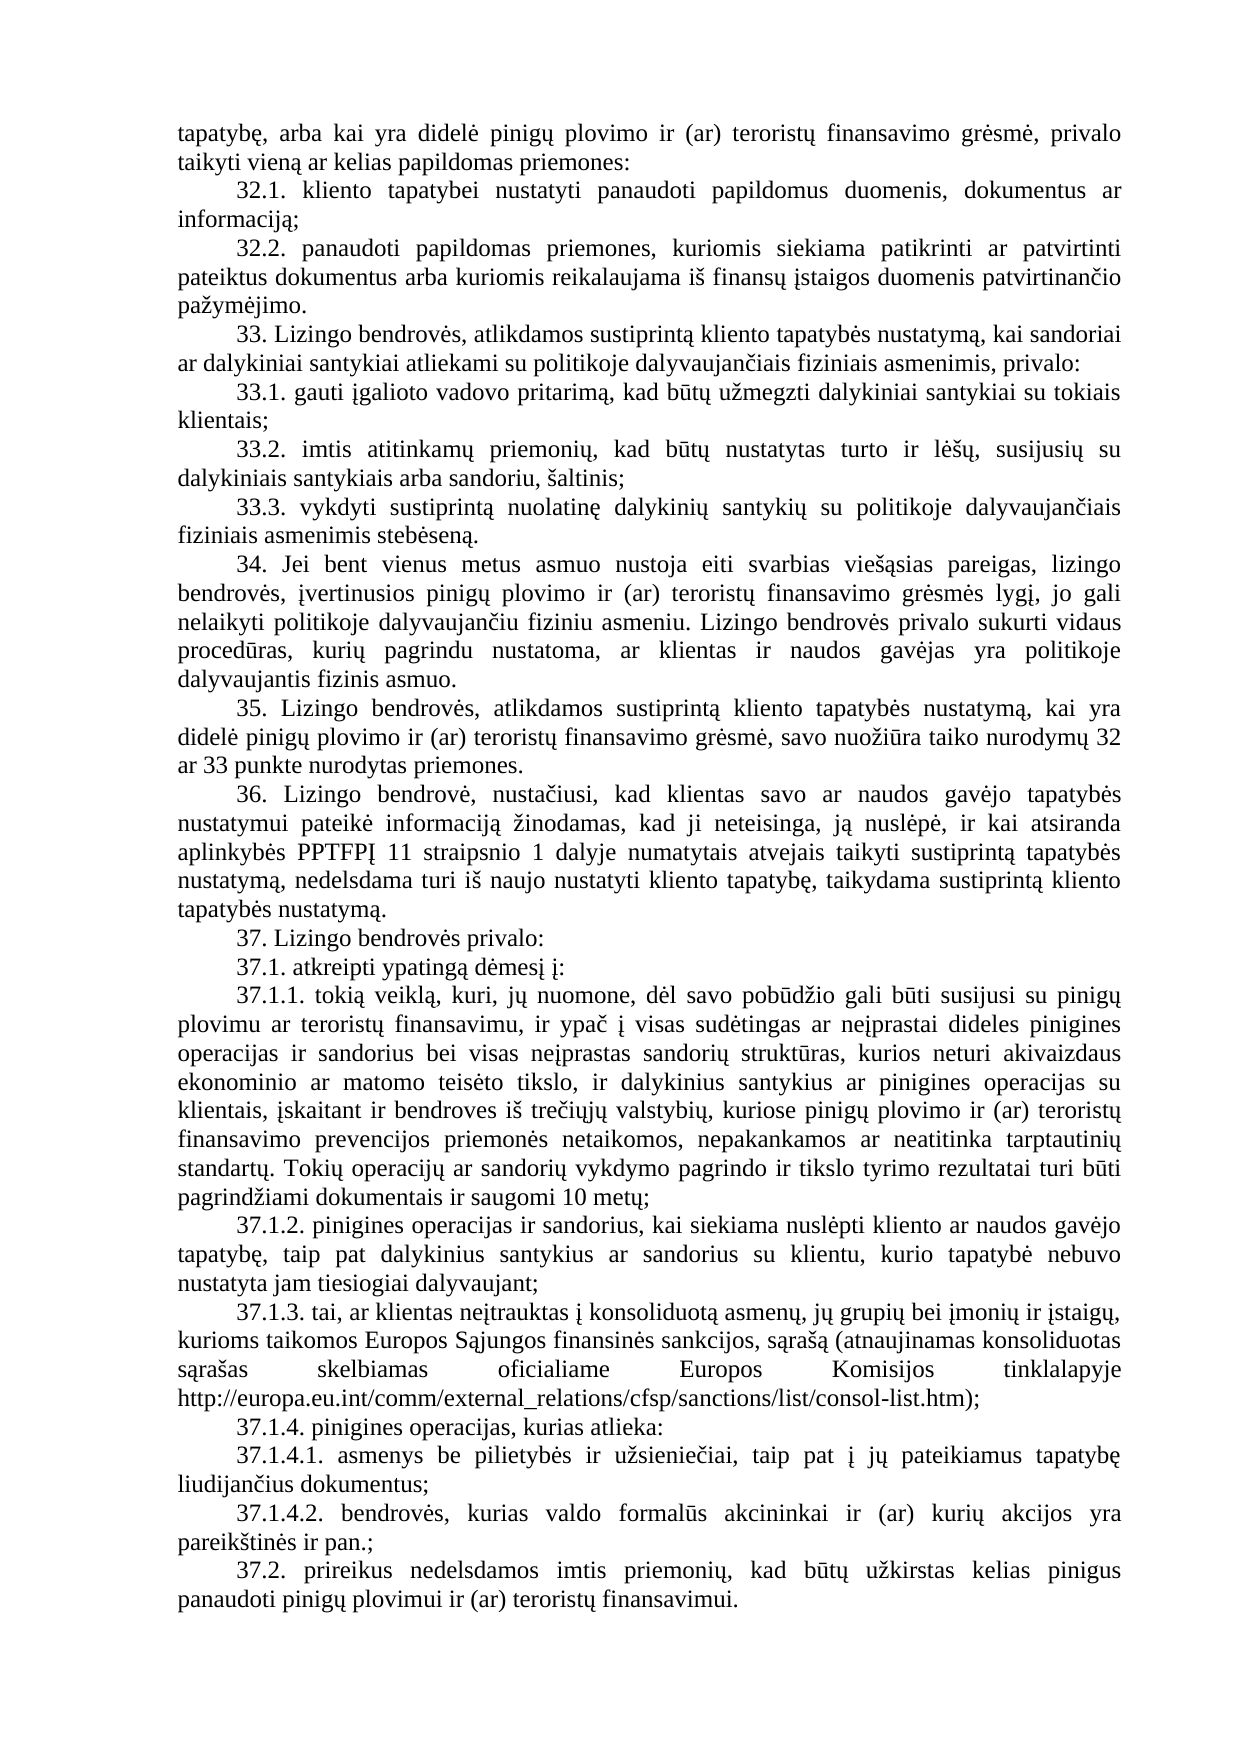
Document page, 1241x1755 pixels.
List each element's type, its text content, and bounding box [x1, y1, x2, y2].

text 34. Jei bent vienus metus asmuo nustoja eiti svarbias viešąsias pareigas, lizingo bendrovės, įvertinusios pinigų plovimo ir (ar) teroristų finansavimo grėsmės lygį, jo gali nelaikyti politikoje dalyvaujančiu fiziniu asmeniu. Lizingo bendrovės privalo sukurti vidaus procedūras, kurių pagrindu nustatoma, ar klientas ir naudos gavėjas yra politikoje dalyvaujantis fizinis asmuo. [177, 549, 1122, 693]
text 33.2. imtis atitinkamų priemonių, kad būtų nustatytas turto ir lėšų, susijusių su dalykiniais santykiais arba sandoriu, šaltinis; [177, 434, 1122, 492]
text 37.1.4.2. bendrovės, kurias valdo formalūs akcininkai ir (ar) kurių akcijos yra pareikštinės ir pan.; [177, 1498, 1122, 1556]
text 37.1.4.1. asmenys be pilietybės ir užsieniečiai, taip pat į jų pateikiamus tapatybę liudijančius dokumentus; [177, 1441, 1122, 1498]
text 33.1. gauti įgalioto vadovo pritarimą, kad būtų užmegzti dalykiniai santykiai su tokiais klientais; [177, 377, 1122, 434]
text 37.1.3. tai, ar klientas neįtrauktas į konsoliduotą asmenų, jų grupių bei įmonių ir įstaigų, kurioms taikomos Europos Sąjungos finansinės sankcijos, sąrašą (atnaujinamas konsoliduotas sąrašas skelbiamas oficialiame Europos Komisijos tinklalapyje http://europa.eu.int/comm/external_relations/cfsp/sanctions/list/consol-list.htm); [177, 1297, 1122, 1412]
text 37.1.1. tokią veiklą, kuri, jų nuomone, dėl savo pobūdžio gali būti susijusi su pinigų plovimu ar teroristų finansavimu, ir ypač į visas sudėtingas ar neįprastai dideles pinigines operacijas ir sandorius bei visas neįprastas sandorių struktūras, kurios neturi akivaizdaus ekonominio ar matomo teisėto tikslo, ir dalykinius santykius ar pinigines operacijas su klientais, įskaitant ir bendroves iš trečiųjų valstybių, kuriose pinigų plovimo ir (ar) teroristų finansavimo prevencijos priemonės netaikomos, nepakankamos ar neatitinka tarptautinių standartų. Tokių operacijų ar sandorių vykdymo pagrindo ir tikslo tyrimo rezultatai turi būti pagrindžiami dokumentais ir saugomi 10 metų; [177, 981, 1122, 1211]
text 37.1.4. pinigines operacijas, kurias atlieka: [177, 1412, 1122, 1441]
text 33.3. vykdyti sustiprintą nuolatinę dalykinių santykių su politikoje dalyvaujančiais fiziniais asmenimis stebėseną. [177, 492, 1122, 549]
text 32.2. panaudoti papildomas priemones, kuriomis siekiama patikrinti ar patvirtinti pateiktus dokumentus arba kuriomis reikalaujama iš finansų įstaigos duomenis patvirtinančio pažymėjimo. [177, 233, 1122, 319]
text tapatybę, arba kai yra didelė pinigų plovimo ir (ar) teroristų finansavimo grėsmė, privalo taikyti vieną ar kelias papildomas priemones: [177, 118, 1122, 176]
text 35. Lizingo bendrovės, atlikdamos sustiprintą kliento tapatybės nustatymą, kai yra didelė pinigų plovimo ir (ar) teroristų finansavimo grėsmė, savo nuožiūra taiko nurodymų 32 ar 33 punkte nurodytas priemones. [177, 693, 1122, 779]
text 37.1. atkreipti ypatingą dėmesį į: [177, 952, 1122, 981]
text 33. Lizingo bendrovės, atlikdamos sustiprintą kliento tapatybės nustatymą, kai sandoriai ar dalykiniai santykiai atliekami su politikoje dalyvaujančiais fiziniais asmenimis, privalo: [177, 319, 1122, 377]
text 36. Lizingo bendrovė, nustačiusi, kad klientas savo ar naudos gavėjo tapatybės nustatymui pateikė informaciją žinodamas, kad ji neteisinga, ją nuslėpė, ir kai atsiranda aplinkybės PPTFPĮ 11 straipsnio 1 dalyje numatytais atvejais taikyti sustiprintą tapatybės nustatymą, nedelsdama turi iš naujo nustatyti kliento tapatybę, taikydama sustiprintą kliento tapatybės nustatymą. [177, 779, 1122, 923]
text 37.1.2. pinigines operacijas ir sandorius, kai siekiama nuslėpti kliento ar naudos gavėjo tapatybę, taip pat dalykinius santykius ar sandorius su klientu, kurio tapatybė nebuvo nustatyta jam tiesiogiai dalyvaujant; [177, 1211, 1122, 1297]
text 37.2. prireikus nedelsdamos imtis priemonių, kad būtų užkirstas kelias pinigus panaudoti pinigų plovimui ir (ar) teroristų finansavimui. [177, 1556, 1122, 1613]
text 37. Lizingo bendrovės privalo: [177, 923, 1122, 952]
text 32.1. kliento tapatybei nustatyti panaudoti papildomus duomenis, dokumentus ar informaciją; [177, 176, 1122, 233]
